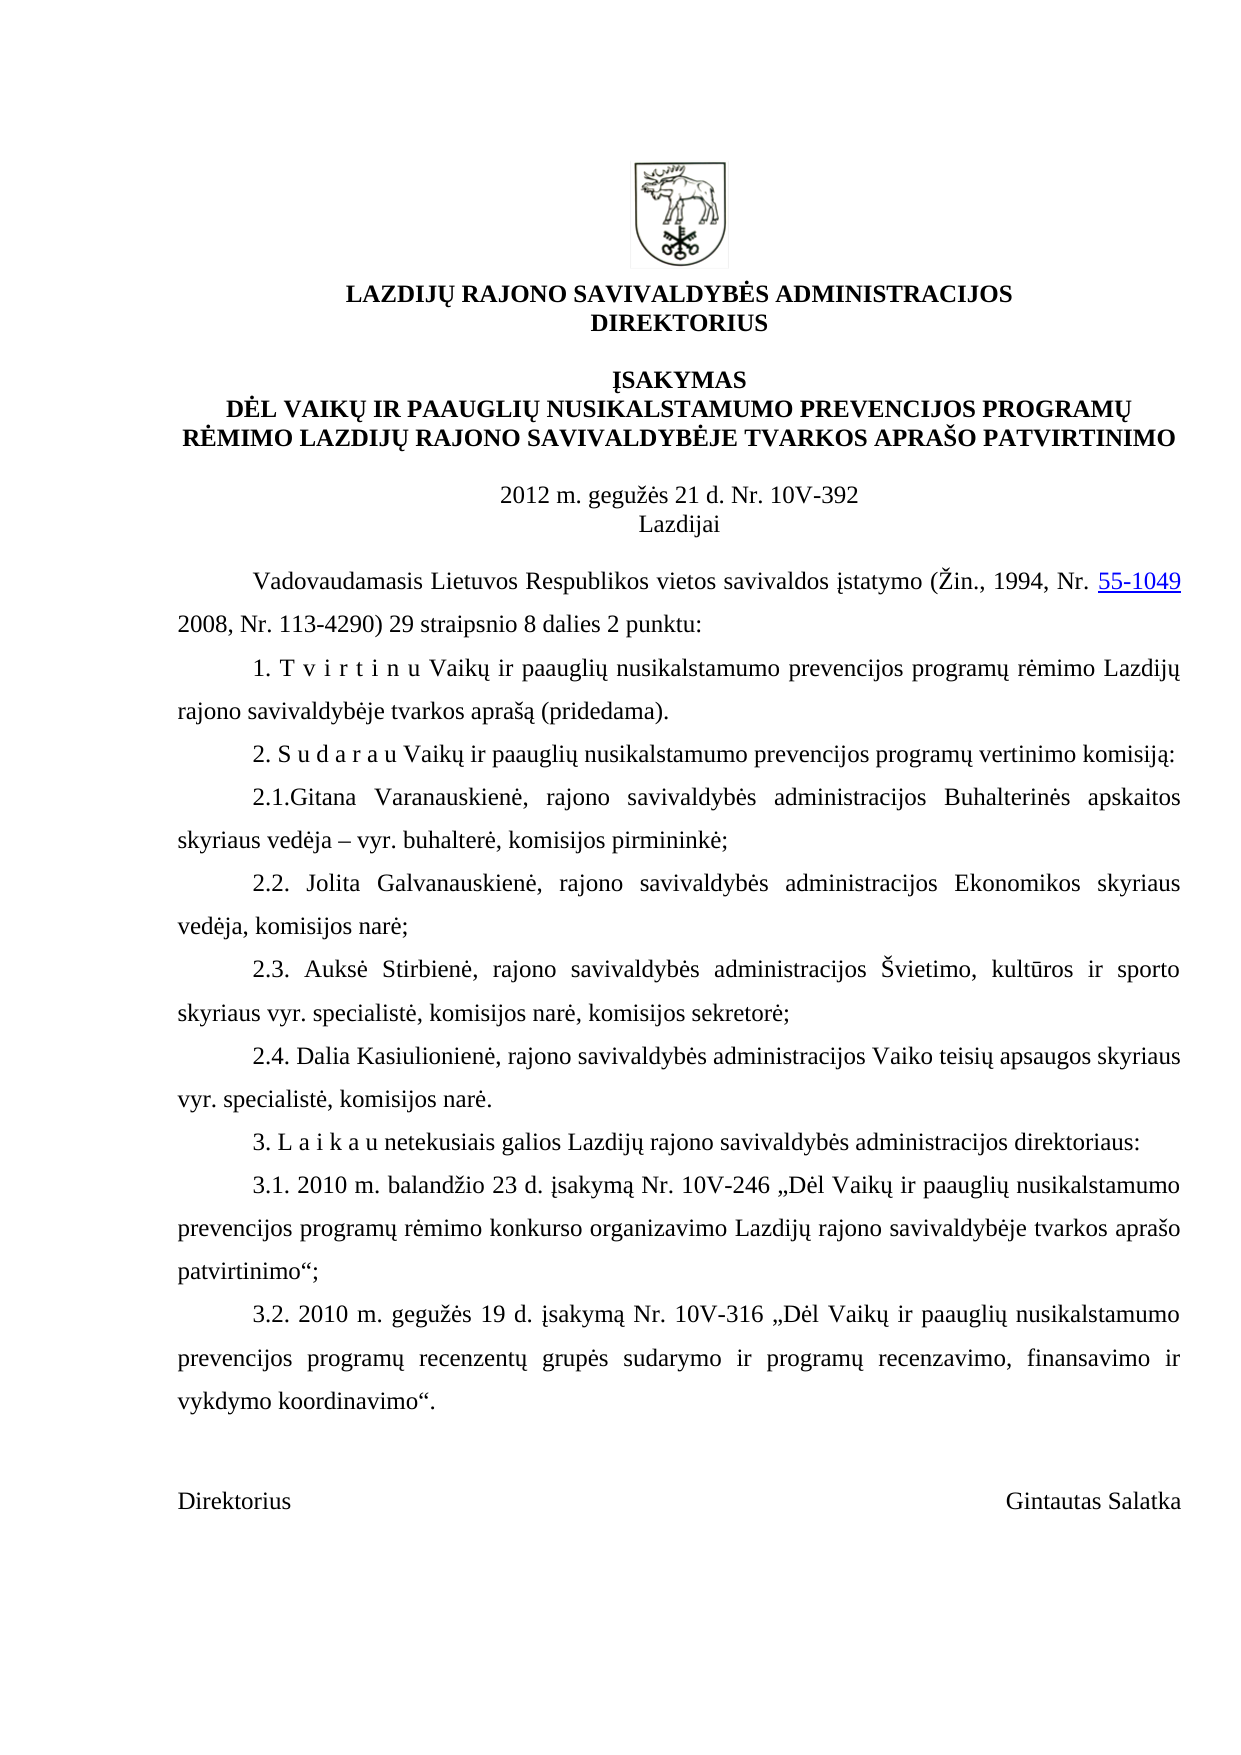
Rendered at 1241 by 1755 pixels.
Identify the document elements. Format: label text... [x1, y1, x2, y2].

text DIREKTORIUS [177, 308, 1181, 336]
text Direktorius Gintautas Salatka [177, 1486, 1181, 1515]
text 3.2. 2010 m. gegužės 19 d. įsakymą Nr. 10V-316 „Dėl Vaikų ir paauglių nusikalstamumo prevencijos programų recenzentų grupės sudarymo ir programų recenzavimo, finansavimo ir vykdymo koordinavimo“. [177, 1299, 1181, 1414]
text Lazdijai [177, 509, 1181, 538]
text 2.3. Auksė Stirbienė, rajono savivaldybės administracijos Švietimo, kultūros ir sporto skyriaus vyr. specialistė, komisijos narė, komisijos sekretorė; [177, 954, 1181, 1026]
text DĖL VAIKŲ IR PAAUGLIŲ NUSIKALSTAMUMO PREVENCIJOS PROGRAMŲ RĖMIMO LAZDIJŲ RAJONO SAVIVALDYBĖJE TVARKOS APRAŠO PATVIRTINIMO [177, 394, 1181, 451]
text 1. T v i r t i n u Vaikų ir paauglių nusikalstamumo prevencijos programų rėmimo Lazdijų rajono savivaldybėje tvarkos aprašą (pridedama). [177, 653, 1181, 724]
text Vadovaudamasis Lietuvos Respublikos vietos savivaldos įstatymo (Žin., 1994, Nr. 55-1049 2008, Nr. 113-4290) 29 straipsnio 8 dalies 2 punktu: [177, 566, 1181, 638]
text 2012 m. gegužės 21 d. Nr. 10V-392 [177, 480, 1181, 509]
text 2.2. Jolita Galvanauskienė, rajono savivaldybės administracijos Ekonomikos skyriaus vedėja, komisijos narė; [177, 868, 1181, 940]
text ĮSAKYMAS [177, 365, 1181, 394]
text 2.1.Gitana Varanauskienė, rajono savivaldybės administracijos Buhalterinės apskaitos skyriaus vedėja – vyr. buhalterė, komisijos pirmininkė; [177, 782, 1181, 854]
text 2. S u d a r a u Vaikų ir paauglių nusikalstamumo prevencijos programų vertinimo komisiją: [177, 739, 1181, 768]
text 3.1. 2010 m. balandžio 23 d. įsakymą Nr. 10V-246 „Dėl Vaikų ir paauglių nusikalstamumo prevencijos programų rėmimo konkurso organizavimo Lazdijų rajono savivaldybėje tvarkos aprašo patvirtinimo“; [177, 1170, 1181, 1285]
text 2.4. Dalia Kasiulionienė, rajono savivaldybės administracijos Vaiko teisių apsaugos skyriaus vyr. specialistė, komisijos narė. [177, 1041, 1181, 1113]
text LAZDIJŲ RAJONO SAVIVALDYBĖS ADMINISTRACIJOS [177, 279, 1181, 308]
text 3. L a i k a u netekusiais galios Lazdijų rajono savivaldybės administracijos direktoriaus: [177, 1127, 1181, 1156]
